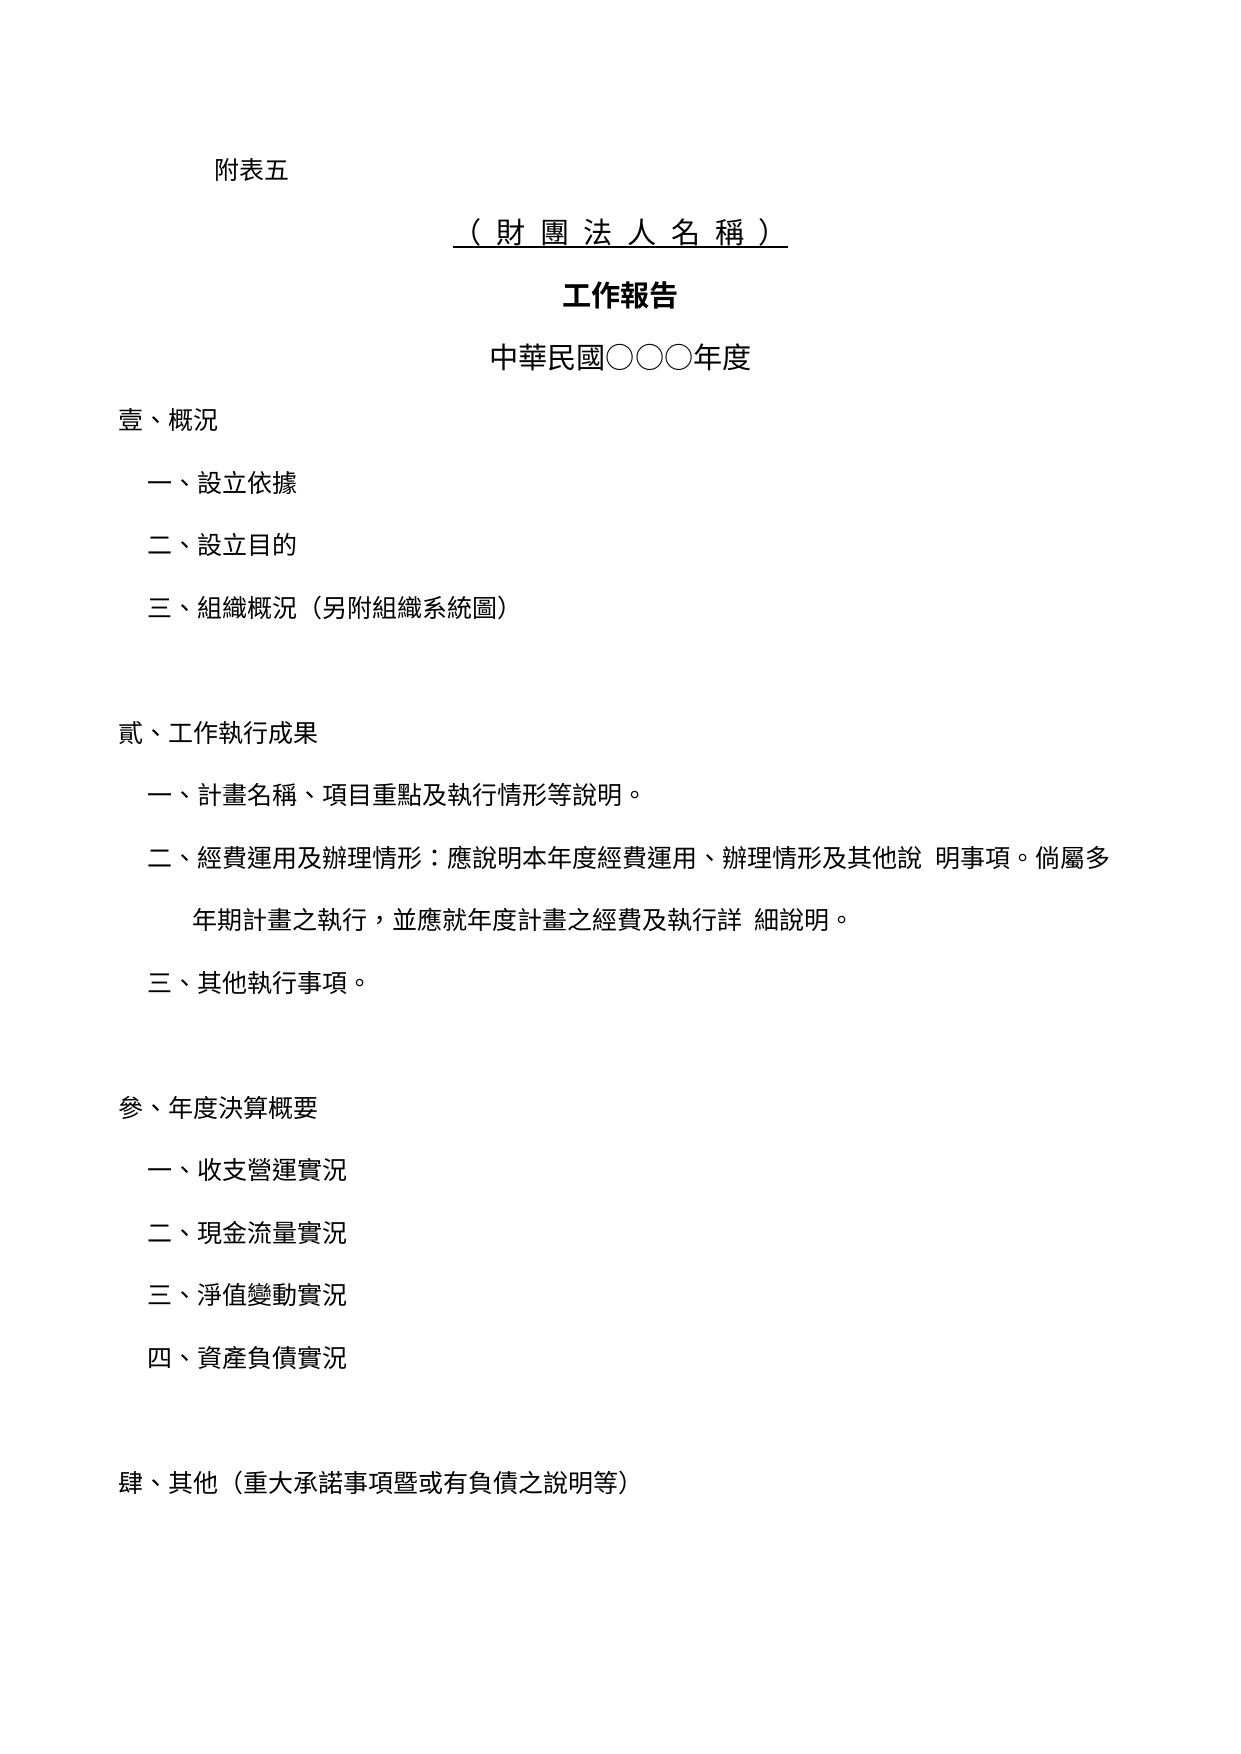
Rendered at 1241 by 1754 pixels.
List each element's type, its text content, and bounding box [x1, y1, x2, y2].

text 貳、工作執行成果 [118, 689, 1122, 752]
text 肆、其他（重大承諾事項暨或有負債之說明等） [118, 1439, 1122, 1502]
text 一、設立依據 [118, 439, 1122, 502]
text 二、設立目的 [118, 502, 1122, 564]
text 參、年度決算概要 [118, 1064, 1122, 1127]
text 一、收支營運實況 [118, 1127, 1122, 1189]
text 二、經費運用及辦理情形：應說明本年度經費運用、辦理情形及其他說 明事項。倘屬多年期計畫之執行，並應就年度計畫之經費及執行詳 細說明。 [148, 814, 1122, 939]
text 一、計畫名稱、項目重點及執行情形等說明。 [148, 752, 1122, 814]
text 四、資產負債實況 [118, 1314, 1122, 1377]
text 壹、概況 [118, 377, 1122, 439]
text 二、現金流量實況 [118, 1189, 1122, 1252]
text 三、組織概況（另附組織系統圖） [118, 564, 1122, 627]
text 中華民國○○○年度 [118, 314, 1122, 377]
text （ 財 團 法 人 名 稱 ） [118, 189, 1122, 252]
text 三、淨值變動實況 [118, 1252, 1122, 1314]
text 三、其他執行事項。 [148, 939, 1122, 1002]
text 工作報告 [118, 252, 1122, 314]
text 附表五 [131, 127, 1122, 189]
